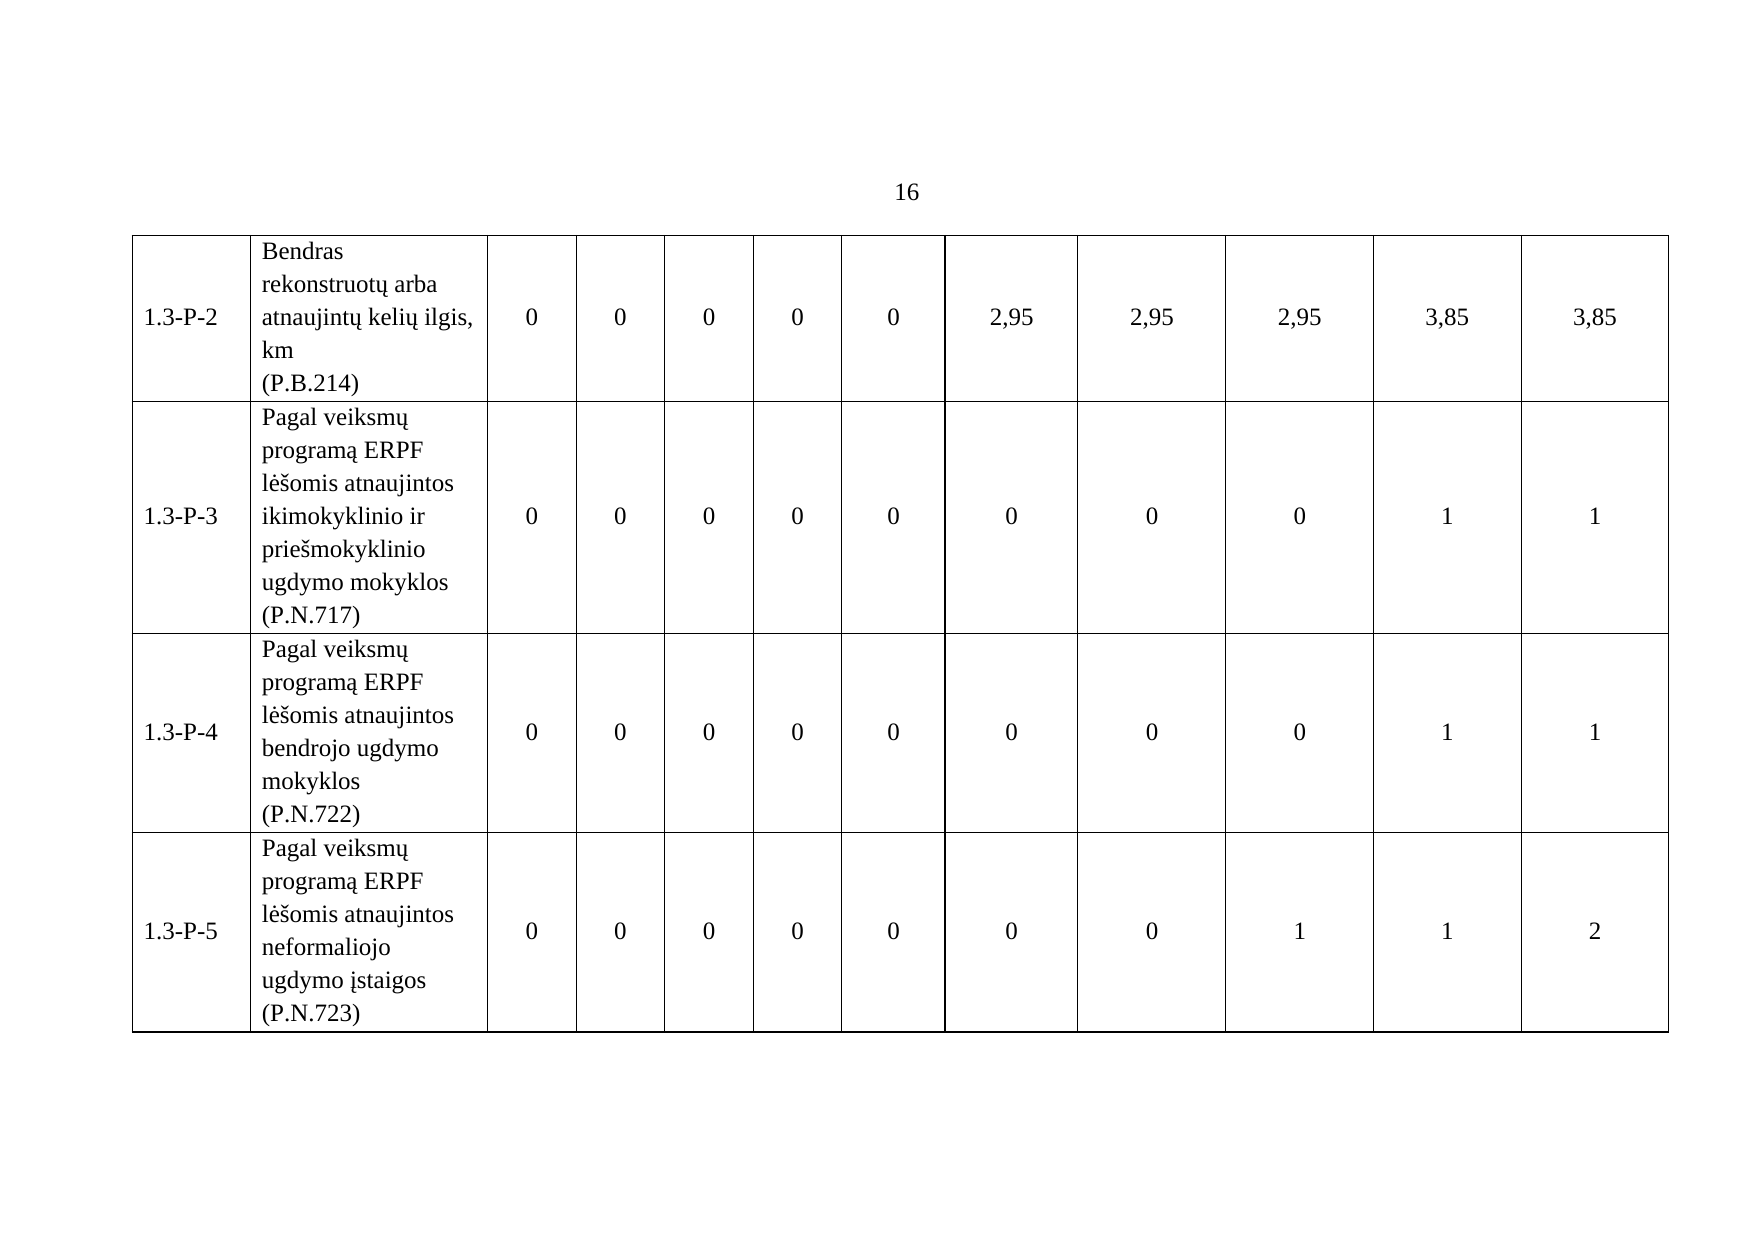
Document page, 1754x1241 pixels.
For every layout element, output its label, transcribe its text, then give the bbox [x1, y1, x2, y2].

table_cell [1669, 235, 1754, 401]
table_cell 0 [842, 236, 944, 401]
table_cell 0 [577, 634, 664, 832]
table_cell 1 [1374, 634, 1521, 832]
table_cell 0 [1078, 833, 1225, 1031]
table_cell [128, 401, 132, 633]
table_cell 0 [665, 833, 753, 1031]
table_cell [128, 235, 132, 401]
table_cell 0 [488, 634, 576, 832]
table_cell 2,95 [1078, 236, 1225, 401]
table_cell 0 [577, 833, 664, 1031]
table_cell 0 [1078, 634, 1225, 832]
table_cell 0 [754, 402, 841, 633]
table_cell 1 [1374, 833, 1521, 1031]
table_cell 0 [577, 236, 664, 401]
table_cell 0 [754, 236, 841, 401]
table_cell 0 [1226, 402, 1373, 633]
table_cell 1 [1522, 402, 1668, 633]
table_cell 2,95 [946, 236, 1077, 401]
table_cell 0 [488, 236, 576, 401]
table_cell 0 [842, 402, 944, 633]
table_cell 0 [754, 833, 841, 1031]
table_cell 0 [488, 402, 576, 633]
table_cell 1 [1374, 402, 1521, 633]
table_cell 3,85 [1374, 236, 1521, 401]
table_cell 0 [1078, 402, 1225, 633]
table_cell 1.3-P-4 [133, 634, 250, 832]
table_cell Pagal veiksmų programą ERPF lėšomis atnaujintos bendrojo ugdymo mokyklos (P.N.722) [251, 634, 487, 832]
table_cell 2,95 [1226, 236, 1373, 401]
table_cell 0 [665, 236, 753, 401]
table_cell 0 [946, 833, 1077, 1031]
table_cell 1.3-P-2 [133, 236, 250, 401]
table_cell [128, 633, 132, 832]
table_cell 0 [946, 402, 1077, 633]
table_cell 1 [1226, 833, 1373, 1031]
table_cell [128, 832, 132, 1031]
table_cell 0 [842, 833, 944, 1031]
table_cell [1669, 401, 1754, 633]
table_cell 2 [1522, 833, 1668, 1031]
table_cell Pagal veiksmų programą ERPF lėšomis atnaujintos neformaliojo ugdymo įstaigos (P.N.723) [251, 833, 487, 1031]
table_cell 3,85 [1522, 236, 1668, 401]
table_cell 0 [946, 634, 1077, 832]
table_cell 0 [842, 634, 944, 832]
table_cell 0 [488, 833, 576, 1031]
table_cell Bendras rekonstruotų arba atnaujintų kelių ilgis, km (P.B.214) [251, 236, 487, 401]
table_cell Pagal veiksmų programą ERPF lėšomis atnaujintos ikimokyklinio ir priešmokyklinio ugdymo mokyklos (P.N.717) [251, 402, 487, 633]
table_cell [1669, 832, 1754, 1031]
table_cell 1.3-P-5 [133, 833, 250, 1031]
table_cell 0 [1226, 634, 1373, 832]
table_cell [1669, 633, 1754, 832]
table_cell 1 [1522, 634, 1668, 832]
table_cell 0 [665, 402, 753, 633]
table_cell 0 [577, 402, 664, 633]
table_cell 0 [665, 634, 753, 832]
table_cell 1.3-P-3 [133, 402, 250, 633]
table_cell 0 [754, 634, 841, 832]
